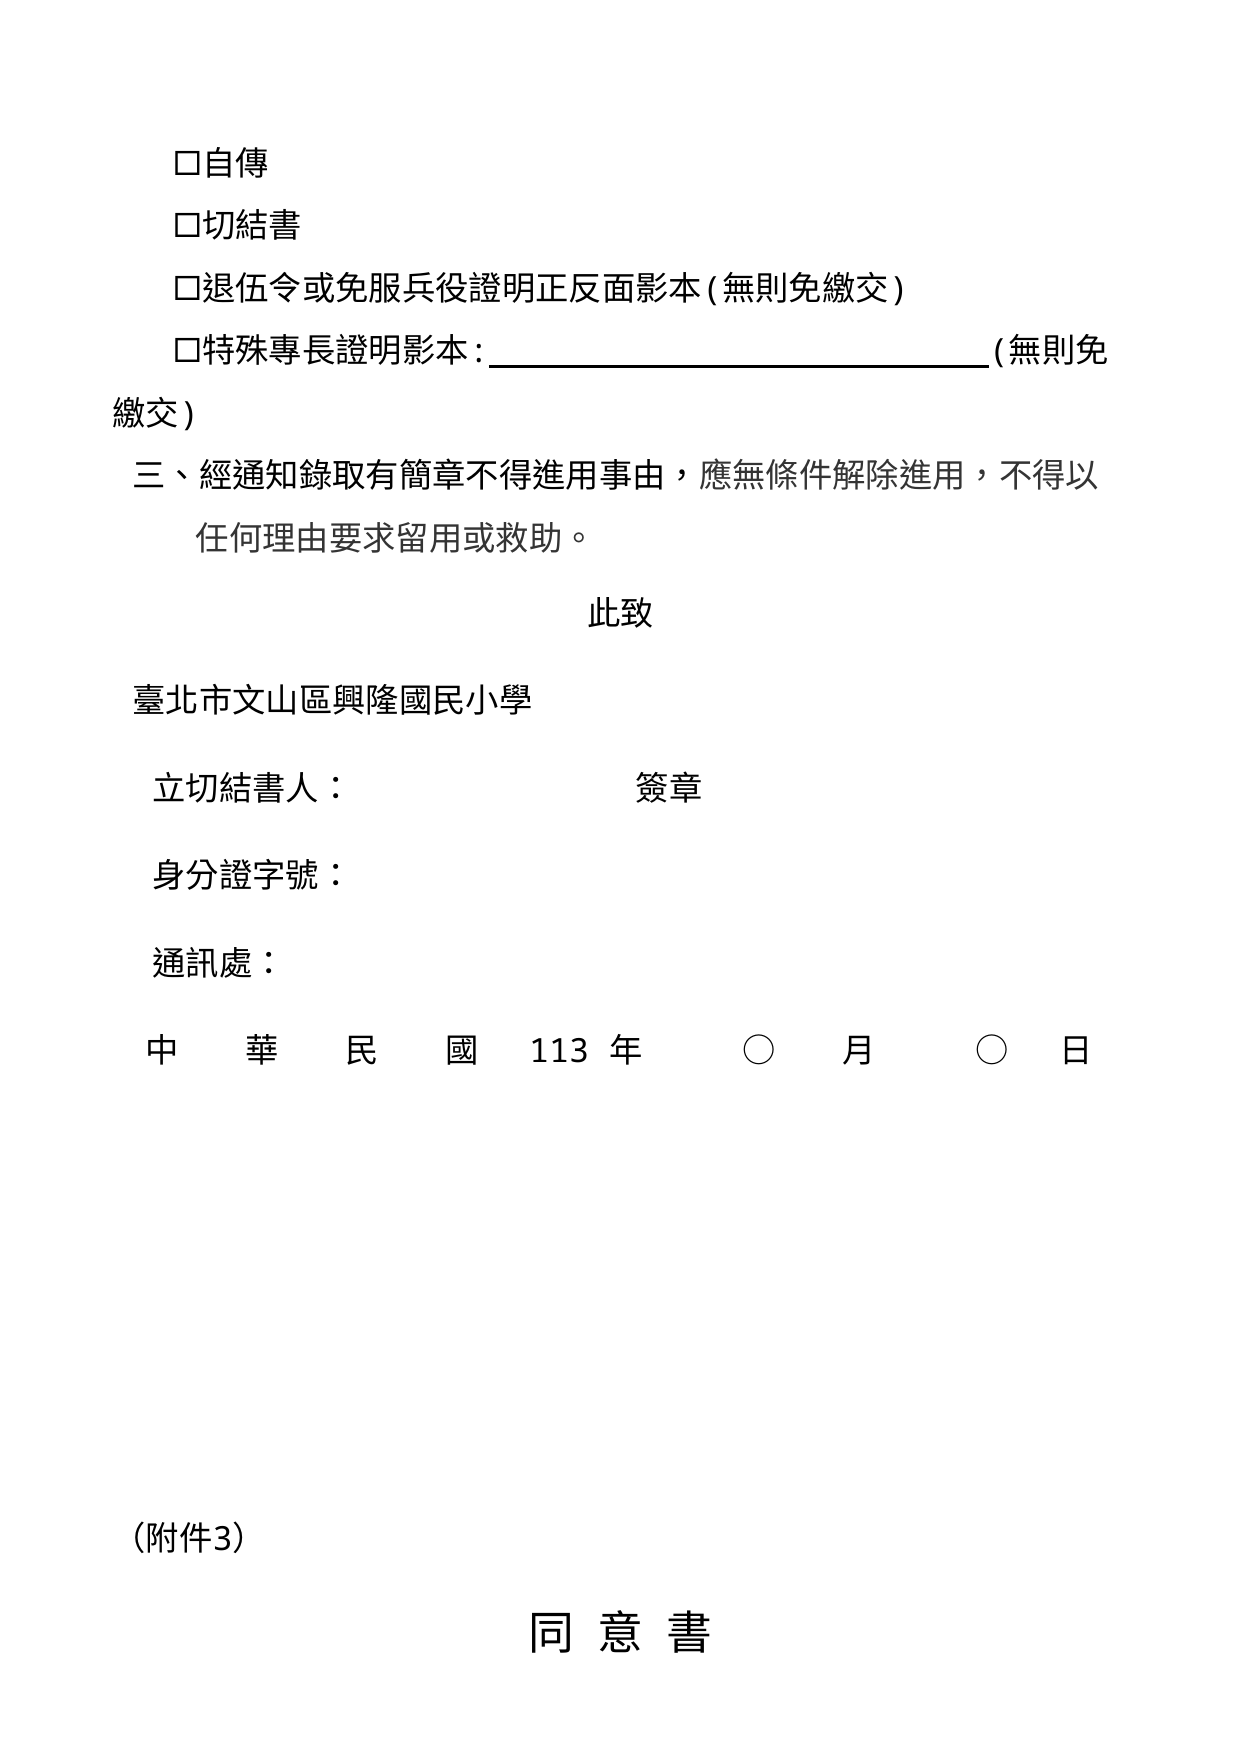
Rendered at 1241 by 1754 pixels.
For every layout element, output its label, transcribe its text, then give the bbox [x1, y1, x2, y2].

text 臺北市文山區興隆國民小學 [112, 657, 1128, 719]
text （附件3） [112, 1494, 1128, 1557]
text 身分證字號： [112, 832, 1128, 894]
text 切結書 [112, 182, 1128, 244]
text 自傳 [112, 119, 1128, 182]
text 同 意 書 [112, 1557, 1128, 1682]
text 立切結書人： 簽章 [112, 744, 1128, 807]
text 三、經通知錄取有簡章不得進用事由，應無條件解除進用，不得以任何理由要求留用或救助。 [112, 432, 1128, 557]
text 退伍令或免服兵役證明正反面影本(無則免繳交) [112, 244, 1128, 307]
text 中 華 民 國 113 年 ○ 月 ○ 日 [112, 1007, 1128, 1069]
text 通訊處： [112, 919, 1128, 982]
text 特殊專長證明影本: (無則免繳交) [112, 307, 1128, 432]
text 此致 [112, 569, 1128, 632]
